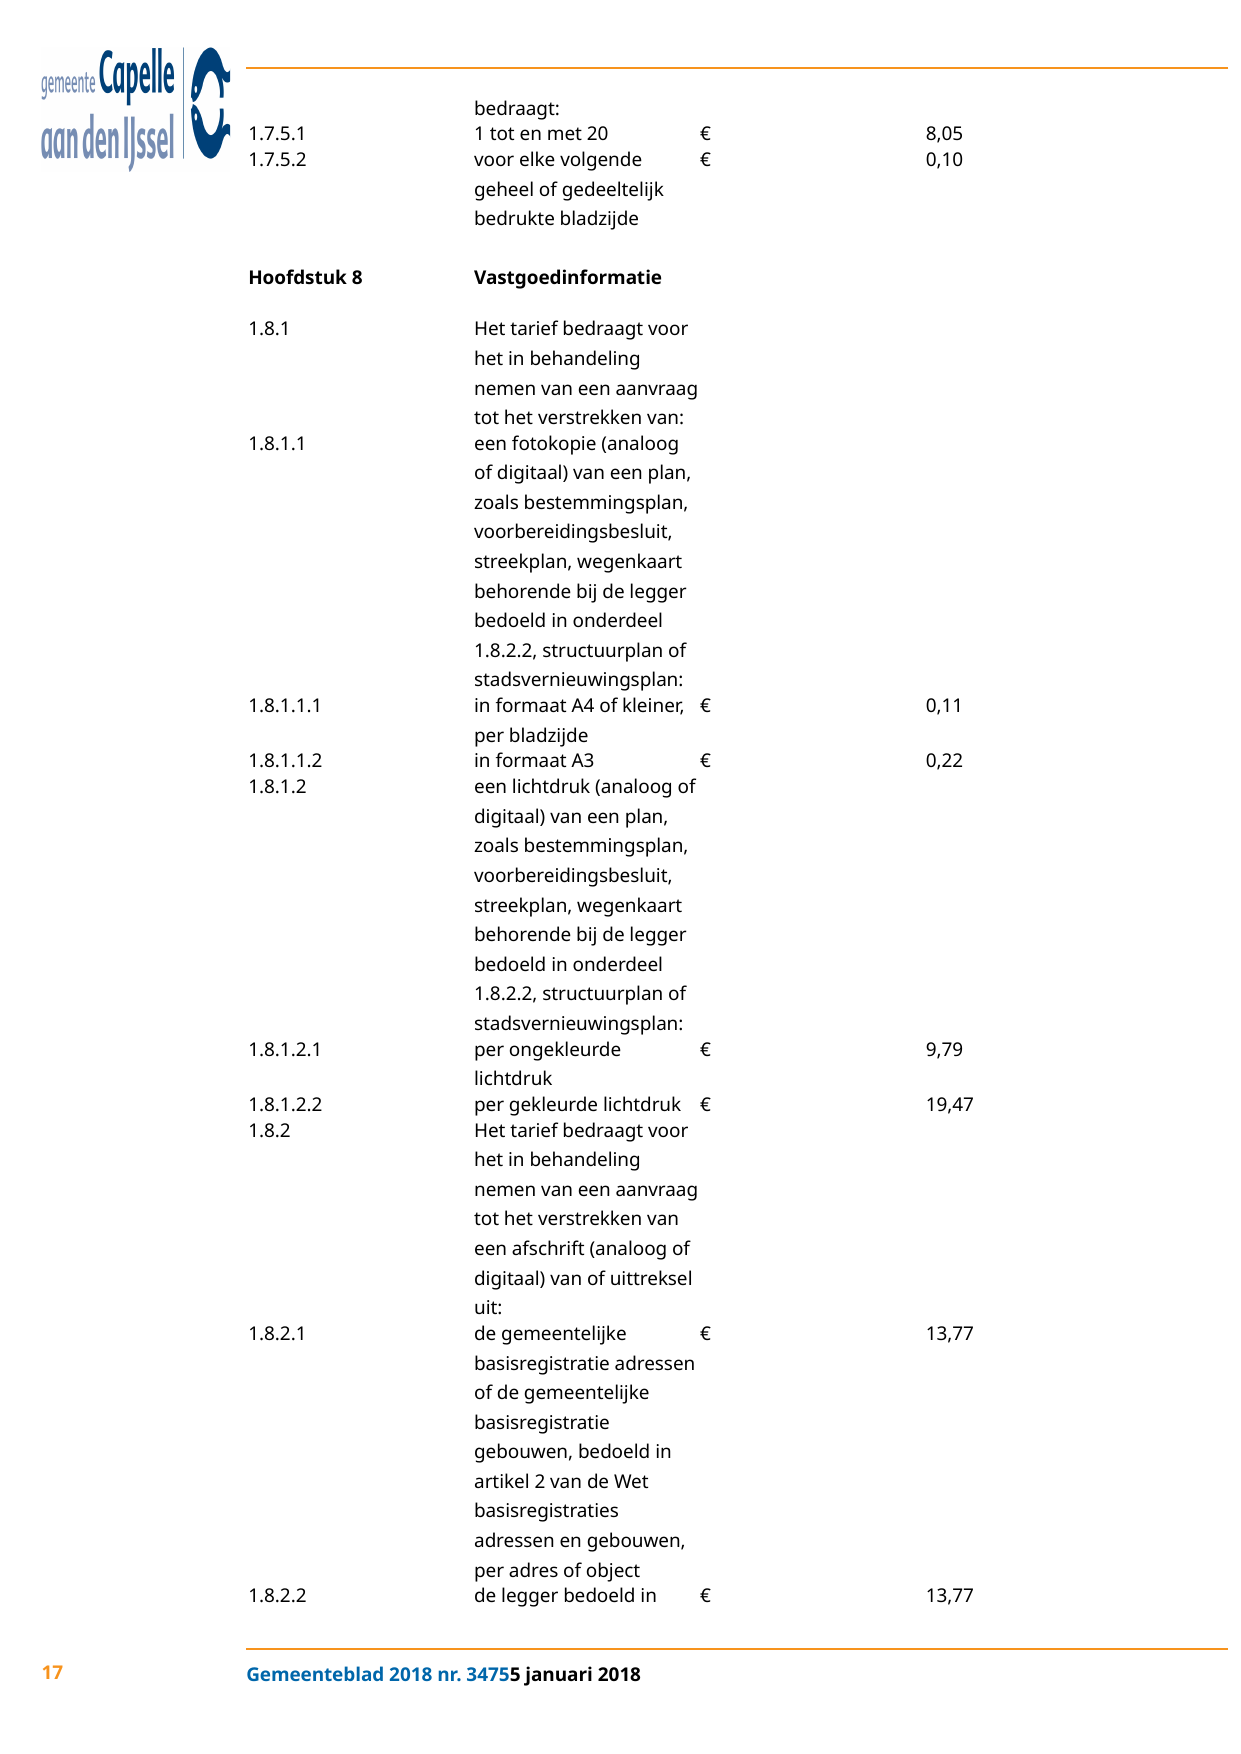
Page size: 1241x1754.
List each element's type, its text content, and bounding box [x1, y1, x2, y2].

table_cell Het tarief bedraagt voor het in behandeling nemen van een aanvraag tot het verstrekken van: [474, 316, 700, 430]
table_cell een fotokopie (analoog of digitaal) van een plan, zoals bestemmingsplan, voorbereidingsbesluit, streekplan, wegenkaart behorende bij de legger bedoeld in onderdeel 1.8.2.2, structuurplan of stadsvernieuwingsplan: [474, 430, 700, 692]
table_cell 0,11 [926, 693, 1152, 748]
table_cell [926, 95, 1152, 121]
table_cell € [700, 1091, 926, 1117]
table_cell [926, 290, 1152, 316]
table_cell de legger bedoeld in [474, 1583, 700, 1608]
table_cell 1.8.1.2.2 [248, 1091, 474, 1117]
table_cell [700, 430, 926, 692]
table_cell [926, 430, 1152, 692]
table_cell 1.8.1 [248, 316, 474, 430]
table_cell € [700, 146, 926, 231]
table_cell in formaat A3 [474, 748, 700, 773]
table_cell per ongekleurde lichtdruk [474, 1036, 700, 1091]
table_cell 1.8.1.1.2 [248, 748, 474, 773]
table_cell 0,10 [926, 146, 1152, 231]
table_cell € [700, 693, 926, 748]
table_cell 19,47 [926, 1091, 1152, 1117]
table_cell [700, 1117, 926, 1320]
table_cell 1.8.1.2.1 [248, 1036, 474, 1091]
table_cell voor elke volgende geheel of gedeeltelijk bedrukte bladzijde [474, 146, 700, 231]
table_cell [700, 290, 926, 316]
table_header [926, 264, 1152, 290]
table_cell een lichtdruk (analoog of digitaal) van een plan, zoals bestemmingsplan, voorbereidingsbesluit, streekplan, wegenkaart behorende bij de legger bedoeld in onderdeel 1.8.2.2, structuurplan of stadsvernieuwingsplan: [474, 774, 700, 1036]
table_header Hoofdstuk 8 [248, 264, 474, 290]
table_cell [700, 316, 926, 430]
table_cell [926, 774, 1152, 1036]
table_cell 1.7.5.2 [248, 146, 474, 231]
table_cell 1.8.2 [248, 1117, 474, 1320]
table_cell per gekleurde lichtdruk [474, 1091, 700, 1117]
table_cell [700, 774, 926, 1036]
picture [41, 47, 231, 172]
table_cell in formaat A4 of kleiner, per bladzijde [474, 693, 700, 748]
table_cell 9,79 [926, 1036, 1152, 1091]
table_cell € [700, 1320, 926, 1582]
table_cell 1.8.2.2 [248, 1583, 474, 1608]
table_cell 13,77 [926, 1320, 1152, 1582]
table_cell [474, 290, 700, 316]
table_cell € [700, 1583, 926, 1608]
table_cell [926, 316, 1152, 430]
table_cell [926, 1117, 1152, 1320]
table_header [700, 264, 926, 290]
table_cell 0,22 [926, 748, 1152, 773]
table_header Vastgoedinformatie [474, 264, 700, 290]
table_cell 1.8.1.1.1 [248, 693, 474, 748]
table_cell 13,77 [926, 1583, 1152, 1608]
table_cell de gemeentelijke basisregistratie adressen of de gemeentelijke basisregistratie gebouwen, bedoeld in artikel 2 van de Wet basisregistraties adressen en gebouwen, per adres of object [474, 1320, 700, 1582]
table_cell 1.8.1.1 [248, 430, 474, 692]
table_cell € [700, 1036, 926, 1091]
table_cell [700, 95, 926, 121]
table_cell € [700, 121, 926, 146]
table_cell 1.7.5.1 [248, 121, 474, 146]
table_cell [248, 95, 474, 121]
table_cell 1 tot en met 20 [474, 121, 700, 146]
table_cell Het tarief bedraagt voor het in behandeling nemen van een aanvraag tot het verstrekken van een afschrift (analoog of digitaal) van of uittreksel uit: [474, 1117, 700, 1320]
table_cell 1.8.2.1 [248, 1320, 474, 1582]
table_cell 8,05 [926, 121, 1152, 146]
table_cell 1.8.1.2 [248, 774, 474, 1036]
table_cell bedraagt: [474, 95, 700, 121]
table_cell € [700, 748, 926, 773]
table_cell [248, 290, 474, 316]
